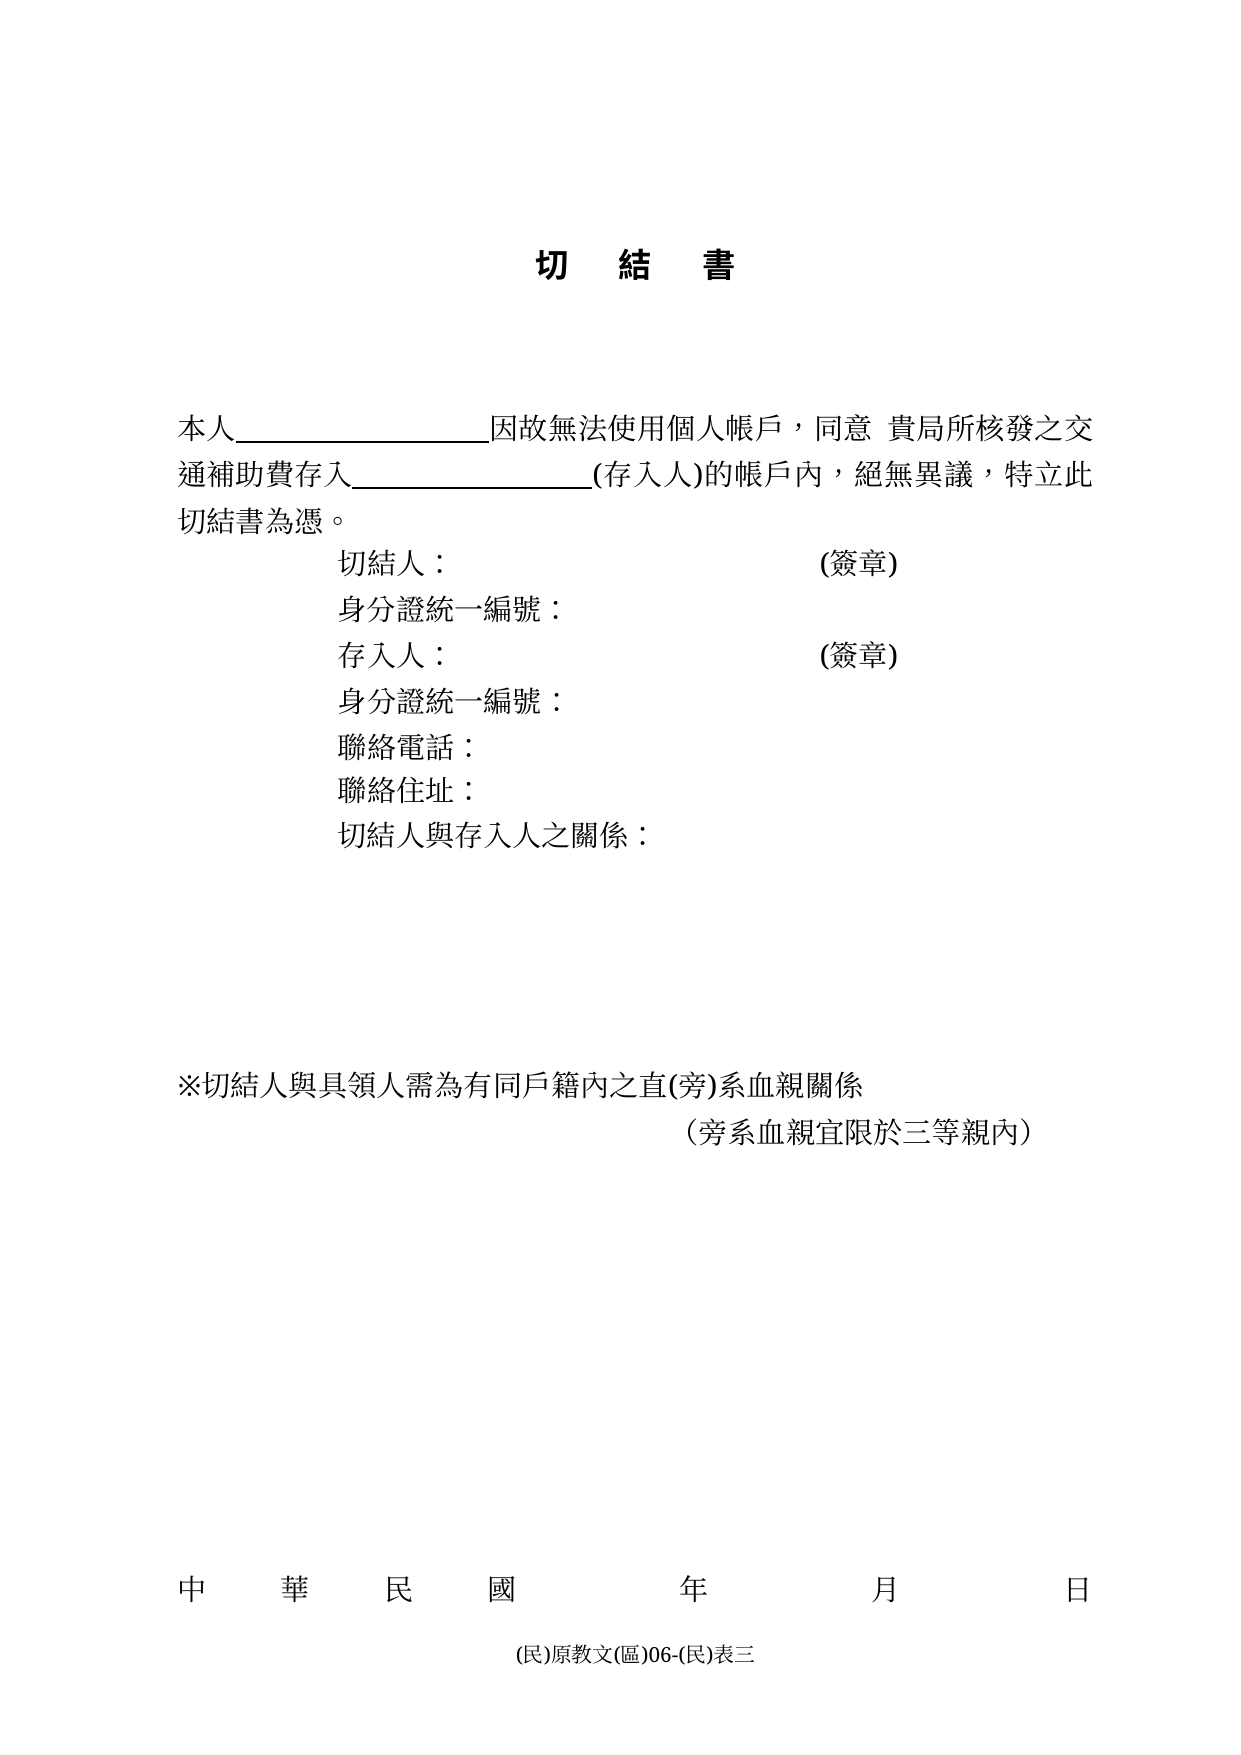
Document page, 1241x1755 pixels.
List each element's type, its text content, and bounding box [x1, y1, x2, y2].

text ※切結人與具領人需為有同戶籍內之直(旁)系血親關係 [177, 1063, 1105, 1105]
text 存入人： (簽章) [338, 633, 1105, 675]
text 本人 因故無法使用個人帳戶，同意 貴局所核發之交通補助費存入 (存入人)的帳戶內，絕無異議，特立此切結書為憑。 [177, 406, 1094, 541]
text 身分證統一編號： 聯絡電話： [338, 679, 572, 767]
text 切 結 書 [167, 232, 1104, 289]
text （旁系血親宜限於三等親內） [669, 1109, 1105, 1151]
text 切結人與存入人之關係： [338, 813, 1105, 855]
text 聯絡住址： [338, 772, 1105, 809]
text 身分證統一編號： [338, 586, 1105, 628]
text (民)原教文(區)06-(民)表三 [167, 1638, 1104, 1668]
text 中 華 民 國 年 月 日 [177, 1567, 1105, 1609]
text 切結人： (簽章) [338, 545, 1105, 582]
